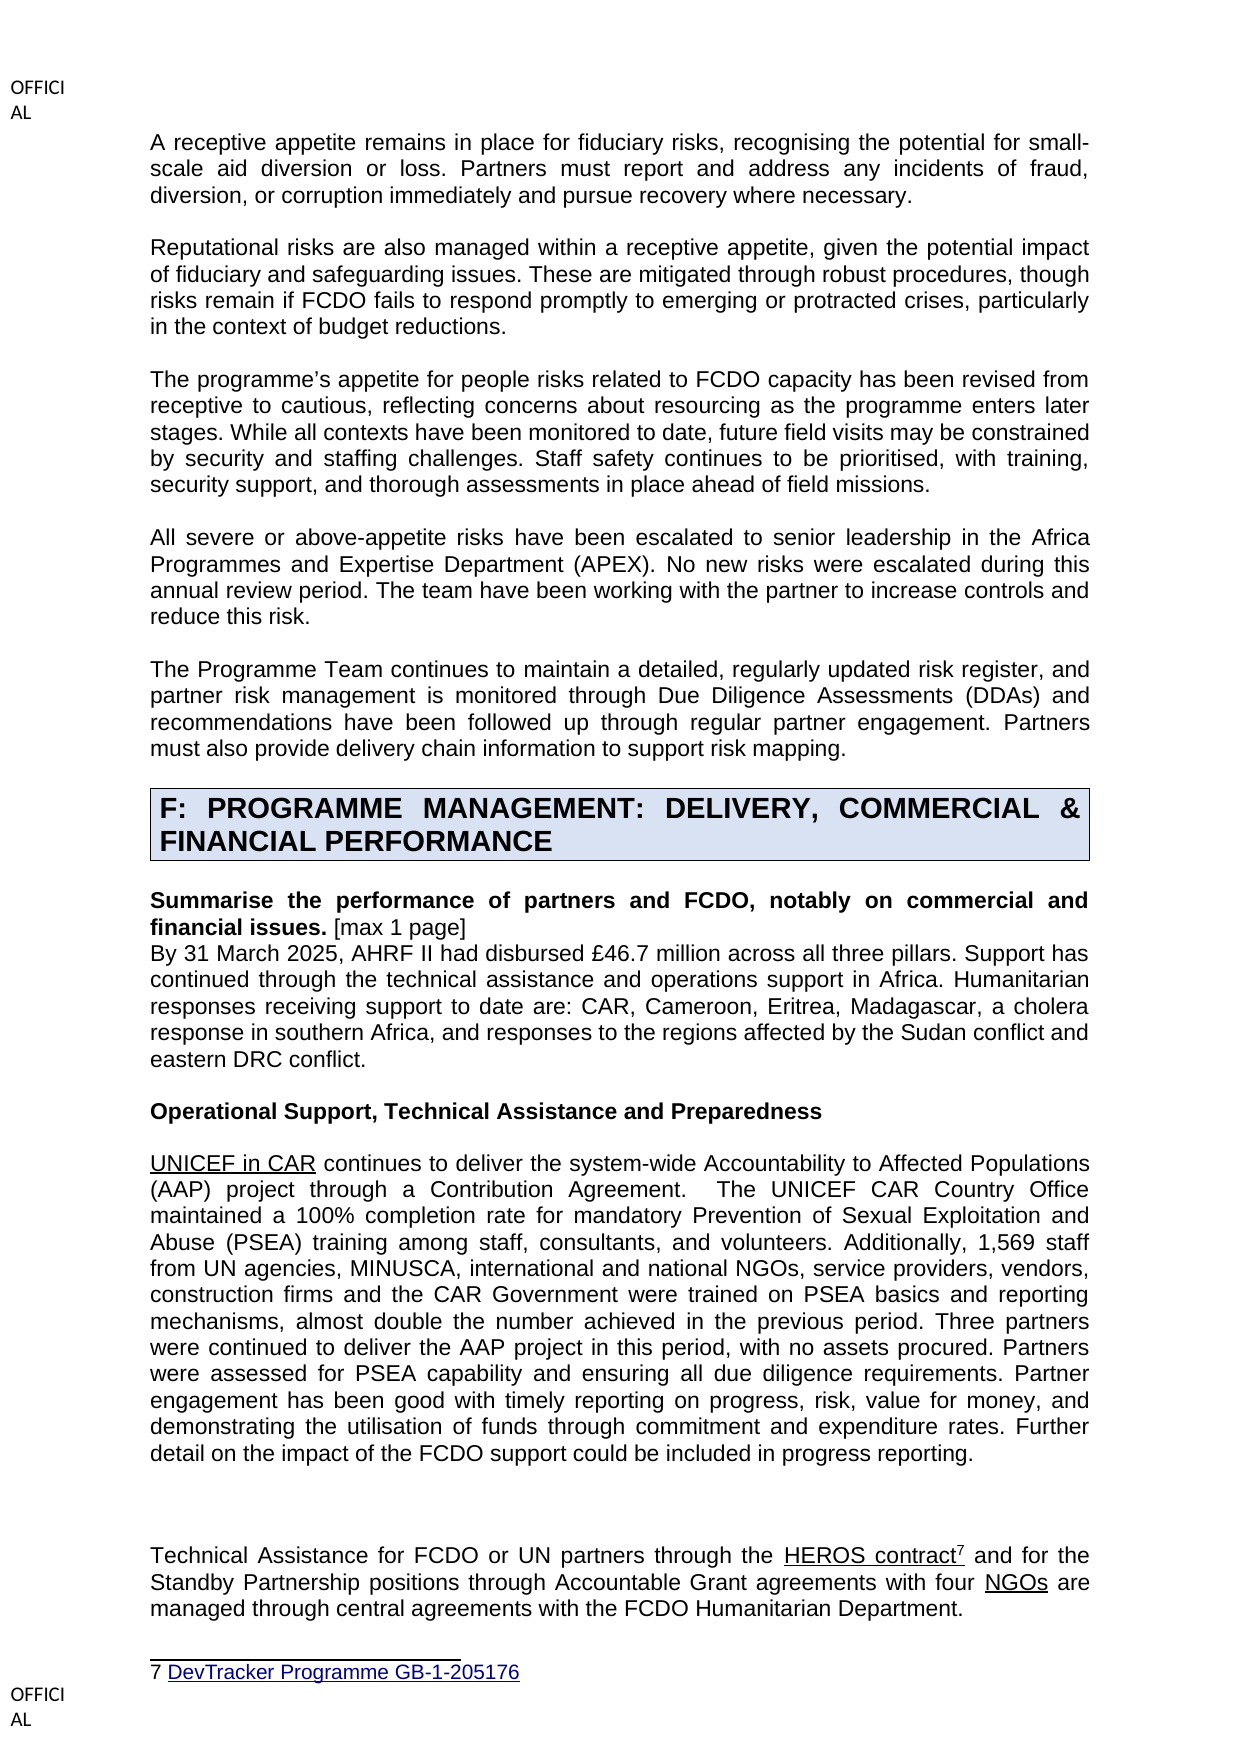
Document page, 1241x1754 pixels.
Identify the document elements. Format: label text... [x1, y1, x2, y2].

list UNICEF in CAR continues to deliver the system-wide Accountability to Affected Populations (AAP) project through a Contribution Agreement. The UNICEF CAR Country Office maintained a 100% completion rate for mandatory Prevention of Sexual Exploitation and Abuse (PSEA) training among staff, consultants, and volunteers. Additionally, 1,569 staff from UN agencies, MINUSCA, international and national NGOs, service providers, vendors, construction firms and the CAR Government were trained on PSEA basics and reporting mechanisms, almost double the number achieved in the previous period. Three partners were continued to deliver the AAP project in this period, with no assets procured. Partners were assessed for PSEA capability and ensuring all due diligence requirements. Partner engagement has been good with timely reporting on progress, risk, value for money, and demonstrating the utilisation of funds through commitment and expenditure rates. Further detail on the impact of the FCDO support could be included in progress reporting. [150, 1149, 1090, 1466]
text The Programme Team continues to maintain a detailed, regularly updated risk register, and partner risk management is monitored through Due Diligence Assessments (DDAs) and recommendations have been followed up through regular partner engagement. Partners must also provide delivery chain information to support risk mapping. [150, 656, 1090, 761]
list Operational Support, Technical Assistance and Preparedness [150, 1098, 1090, 1124]
text DevTracker Programme GB-1-205176 [150, 1660, 1090, 1684]
text All severe or above-appetite risks have been escalated to senior leadership in the Africa Programmes and Expertise Department (APEX). No new risks were escalated during this annual review period. The team have been working with the partner to increase controls and reduce this risk. [150, 524, 1090, 629]
text Reputational risks are also managed within a receptive appetite, given the potential impact of fiduciary and safeguarding issues. These are mitigated through robust procedures, though risks remain if FCDO fails to respond promptly to emerging or protracted crises, particularly in the context of budget reductions. [150, 234, 1090, 340]
list Technical Assistance for FCDO or UN partners through the HEROS contract and for the Standby Partnership positions through Accountable Grant agreements with four NGOs are managed through central agreements with the FCDO Humanitarian Department. [150, 1542, 1090, 1621]
text Summarise the performance of partners and FCDO, notably on commercial and financial issues. [max 1 page] [150, 887, 1090, 940]
text F: PROGRAMME MANAGEMENT: DELIVERY, COMMERCIAL & FINANCIAL PERFORMANCE [151, 789, 1089, 860]
text The programme’s appetite for people risks related to FCDO capacity has been revised from receptive to cautious, reflecting concerns about resourcing as the programme enters later stages. While all contexts have been monitored to date, future field visits may be constrained by security and staffing challenges. Staff safety continues to be prioritised, with training, security support, and thorough assessments in place ahead of field missions. [150, 366, 1090, 498]
list By 31 March 2025, AHRF II had disbursed £46.7 million across all three pillars. Support has continued through the technical assistance and operations support in Africa. Humanitarian responses receiving support to date are: CAR, Cameroon, Eritrea, Madagascar, a cholera response in southern Africa, and responses to the regions affected by the Sudan conflict and eastern DRC conflict. [150, 940, 1090, 1072]
text A receptive appetite remains in place for fiduciary risks, recognising the potential for small-scale aid diversion or loss. Partners must report and address any incidents of fraud, diversion, or corruption immediately and pursue recovery where necessary. [150, 129, 1090, 208]
